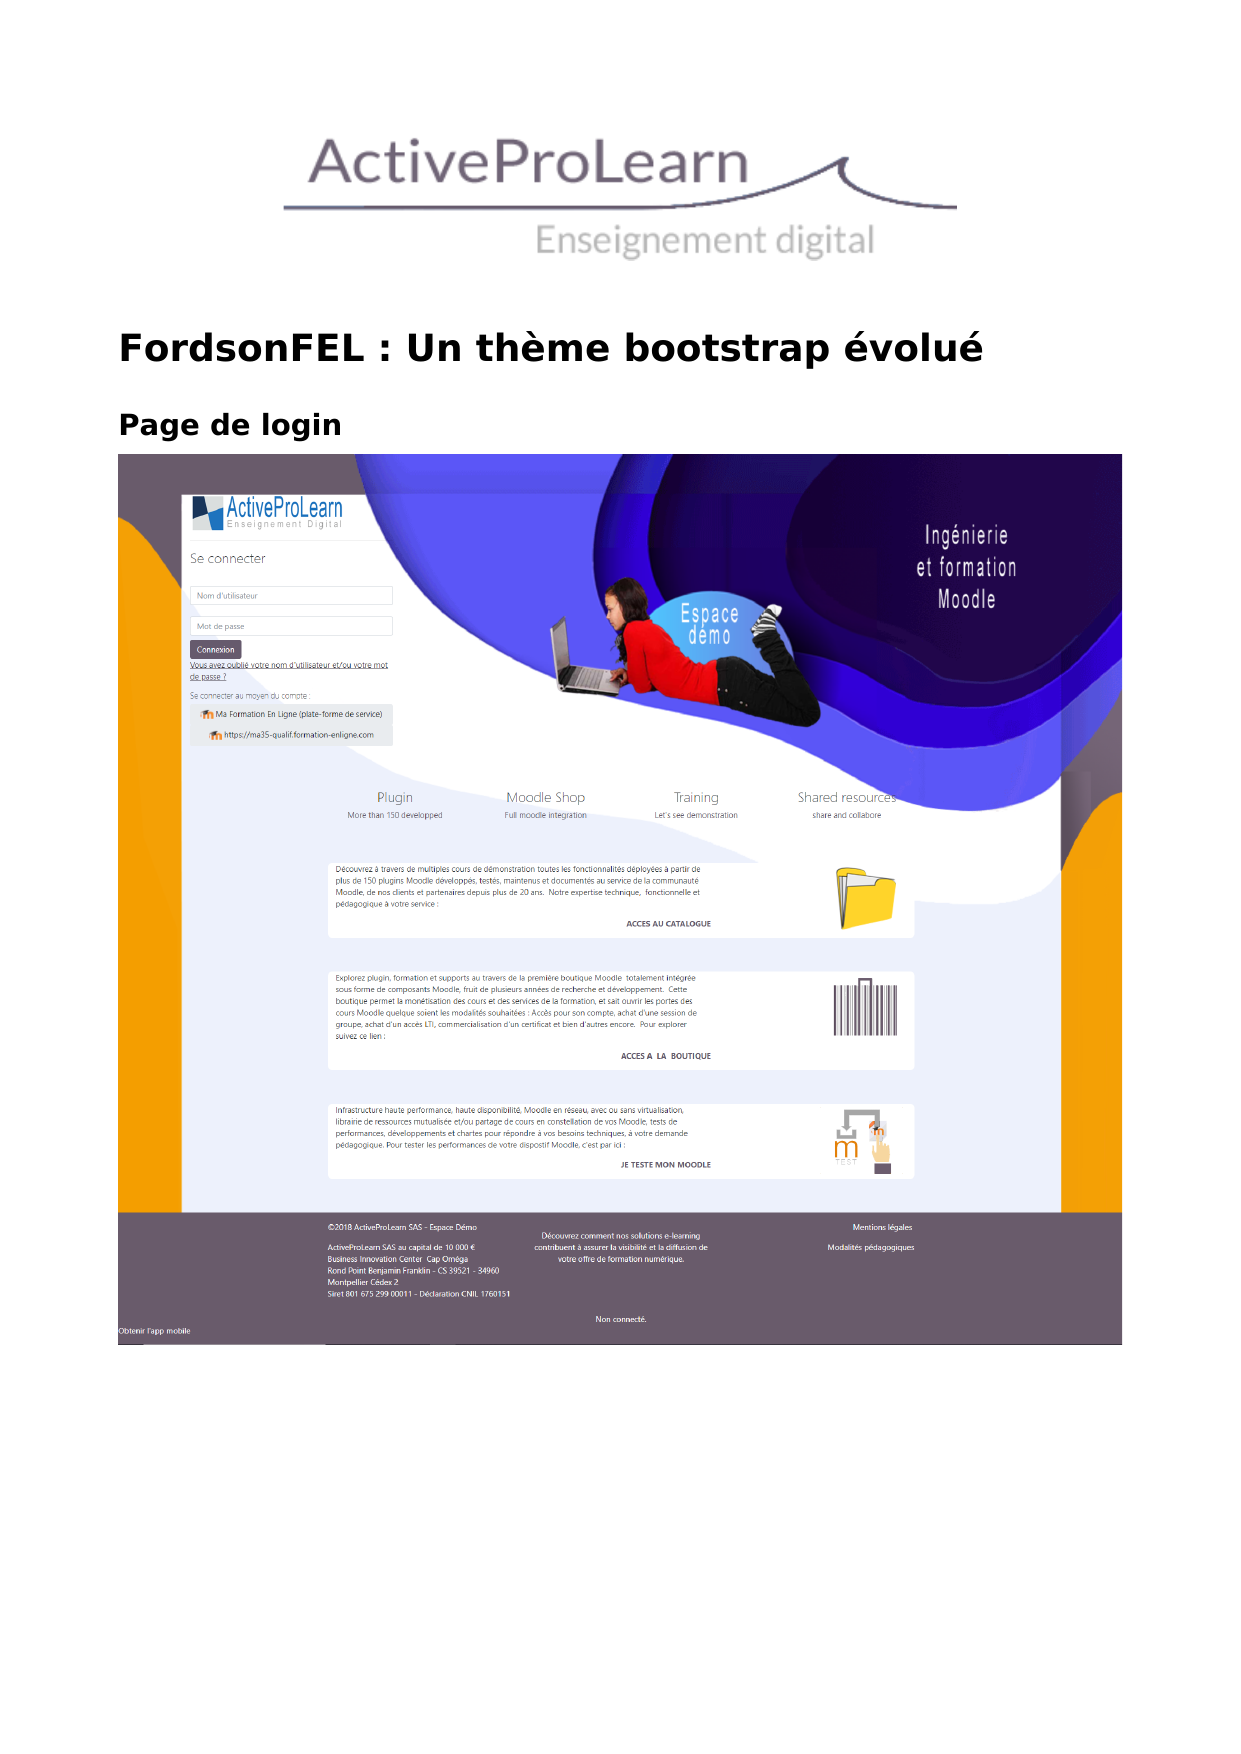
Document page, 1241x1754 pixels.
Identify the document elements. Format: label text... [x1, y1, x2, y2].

subtitle FordsonFEL : Un thème bootstrap évolué [118, 327, 1122, 371]
picture [283, 118, 957, 261]
subtitle Page de login [118, 408, 1122, 442]
picture [118, 454, 1123, 1345]
